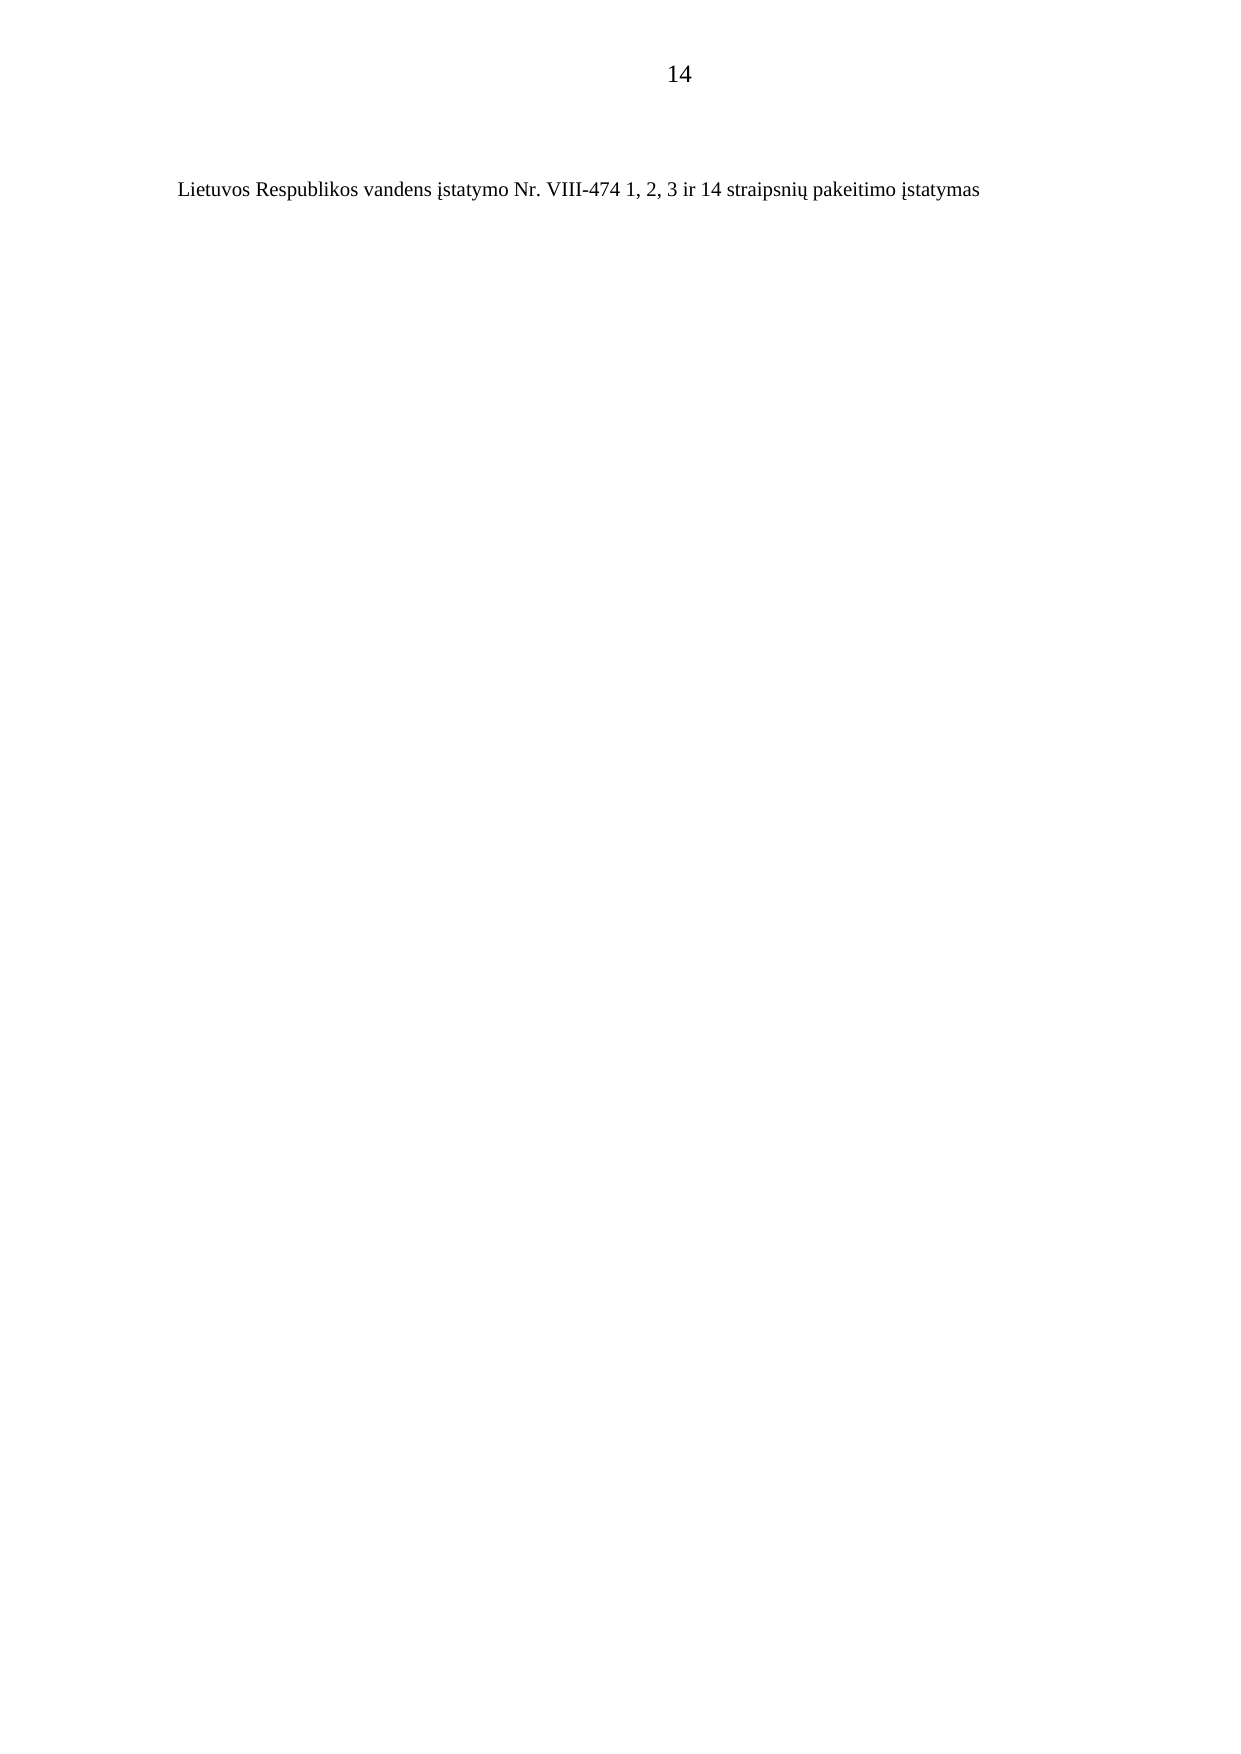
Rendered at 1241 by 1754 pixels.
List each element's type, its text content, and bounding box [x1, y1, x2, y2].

text Lietuvos Respublikos vandens įstatymo Nr. VIII-474 1, 2, 3 ir 14 straipsnių pakeitimo įstatymas [177, 177, 1181, 201]
